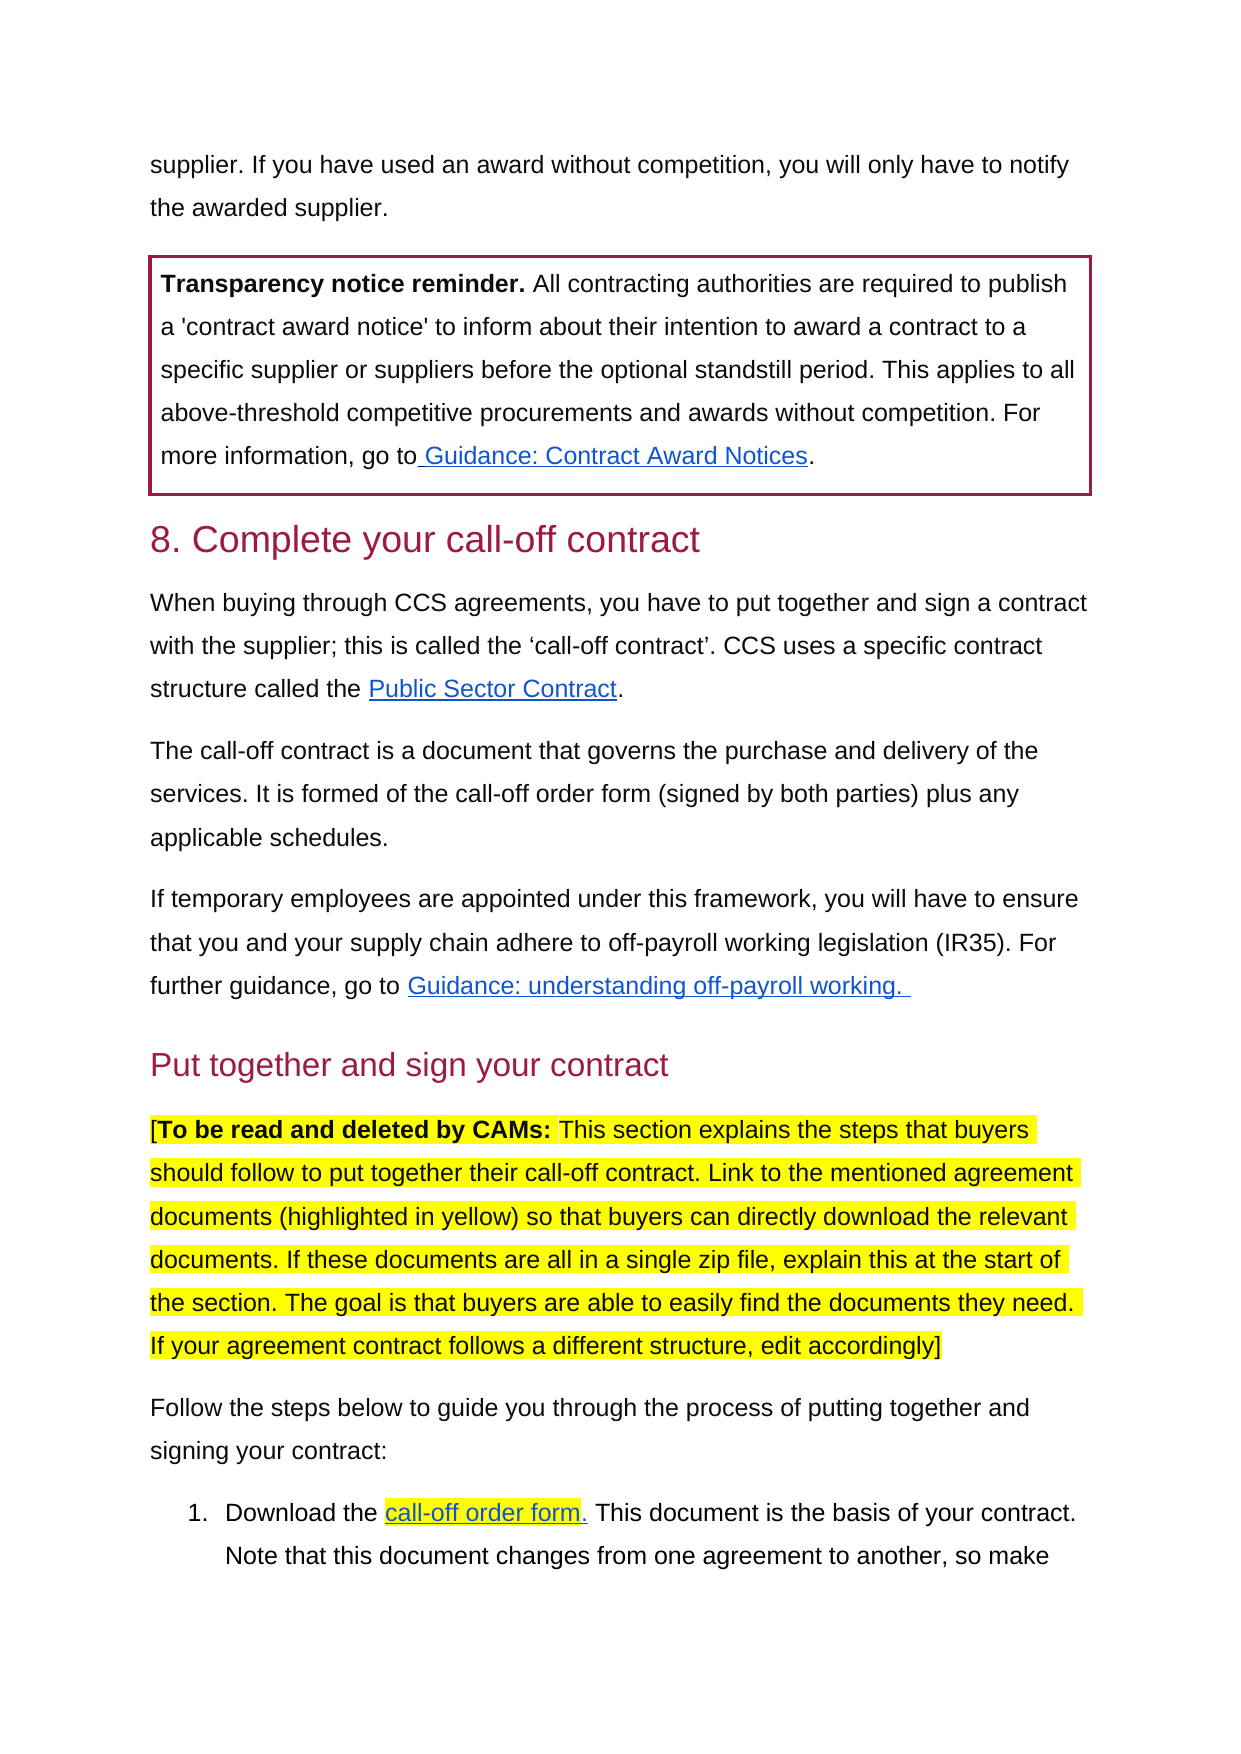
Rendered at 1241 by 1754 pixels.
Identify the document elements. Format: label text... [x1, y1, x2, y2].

text The call-off contract is a document that governs the purchase and delivery of the services. It is formed of the call-off order form (signed by both parties) plus any applicable schedules. [150, 736, 1090, 851]
subtitle Put together and sign your contract [150, 1045, 1090, 1083]
table_header Transparency notice reminder. All contracting authorities are required to publish a 'contract award notice' to inform about their intention to award a contract to a specific supplier or suppliers before the optional standstill period. This applies to all above-threshold competitive procurements and awards without competition. For more information, go to Guidance: Contract Award Notices. [152, 258, 1089, 493]
list Download the call-off order form. This document is the basis of your contract. Note that this document changes from one agreement to another, so make [187, 1498, 1090, 1569]
text When buying through CCS agreements, you have to put together and sign a contract with the supplier; this is called the ‘call-off contract’. CCS uses a specific contract structure called the Public Sector Contract. [150, 588, 1090, 703]
text If temporary employees are appointed under this framework, you will have to ensure that you and your supply chain adhere to off-payroll working legislation (IR35). For further guidance, go to Guidance: understanding off-payroll working. [150, 884, 1090, 999]
text Follow the steps below to guide you through the process of putting together and signing your contract: [150, 1393, 1090, 1464]
subtitle 8. Complete your call-off contract [150, 517, 1090, 560]
text [To be read and deleted by CAMs: This section explains the steps that buyers should follow to put together their call-off contract. Link to the mentioned agreement documents (highlighted in yellow) so that buyers can directly download the relevant documents. If these documents are all in a single zip file, explain this at the start of the section. The goal is that buyers are able to easily find the documents they need. If your agreement contract follows a different structure, edit accordingly] [150, 1115, 1090, 1359]
text supplier. If you have used an award without competition, you will only have to notify the awarded supplier. [150, 150, 1090, 222]
